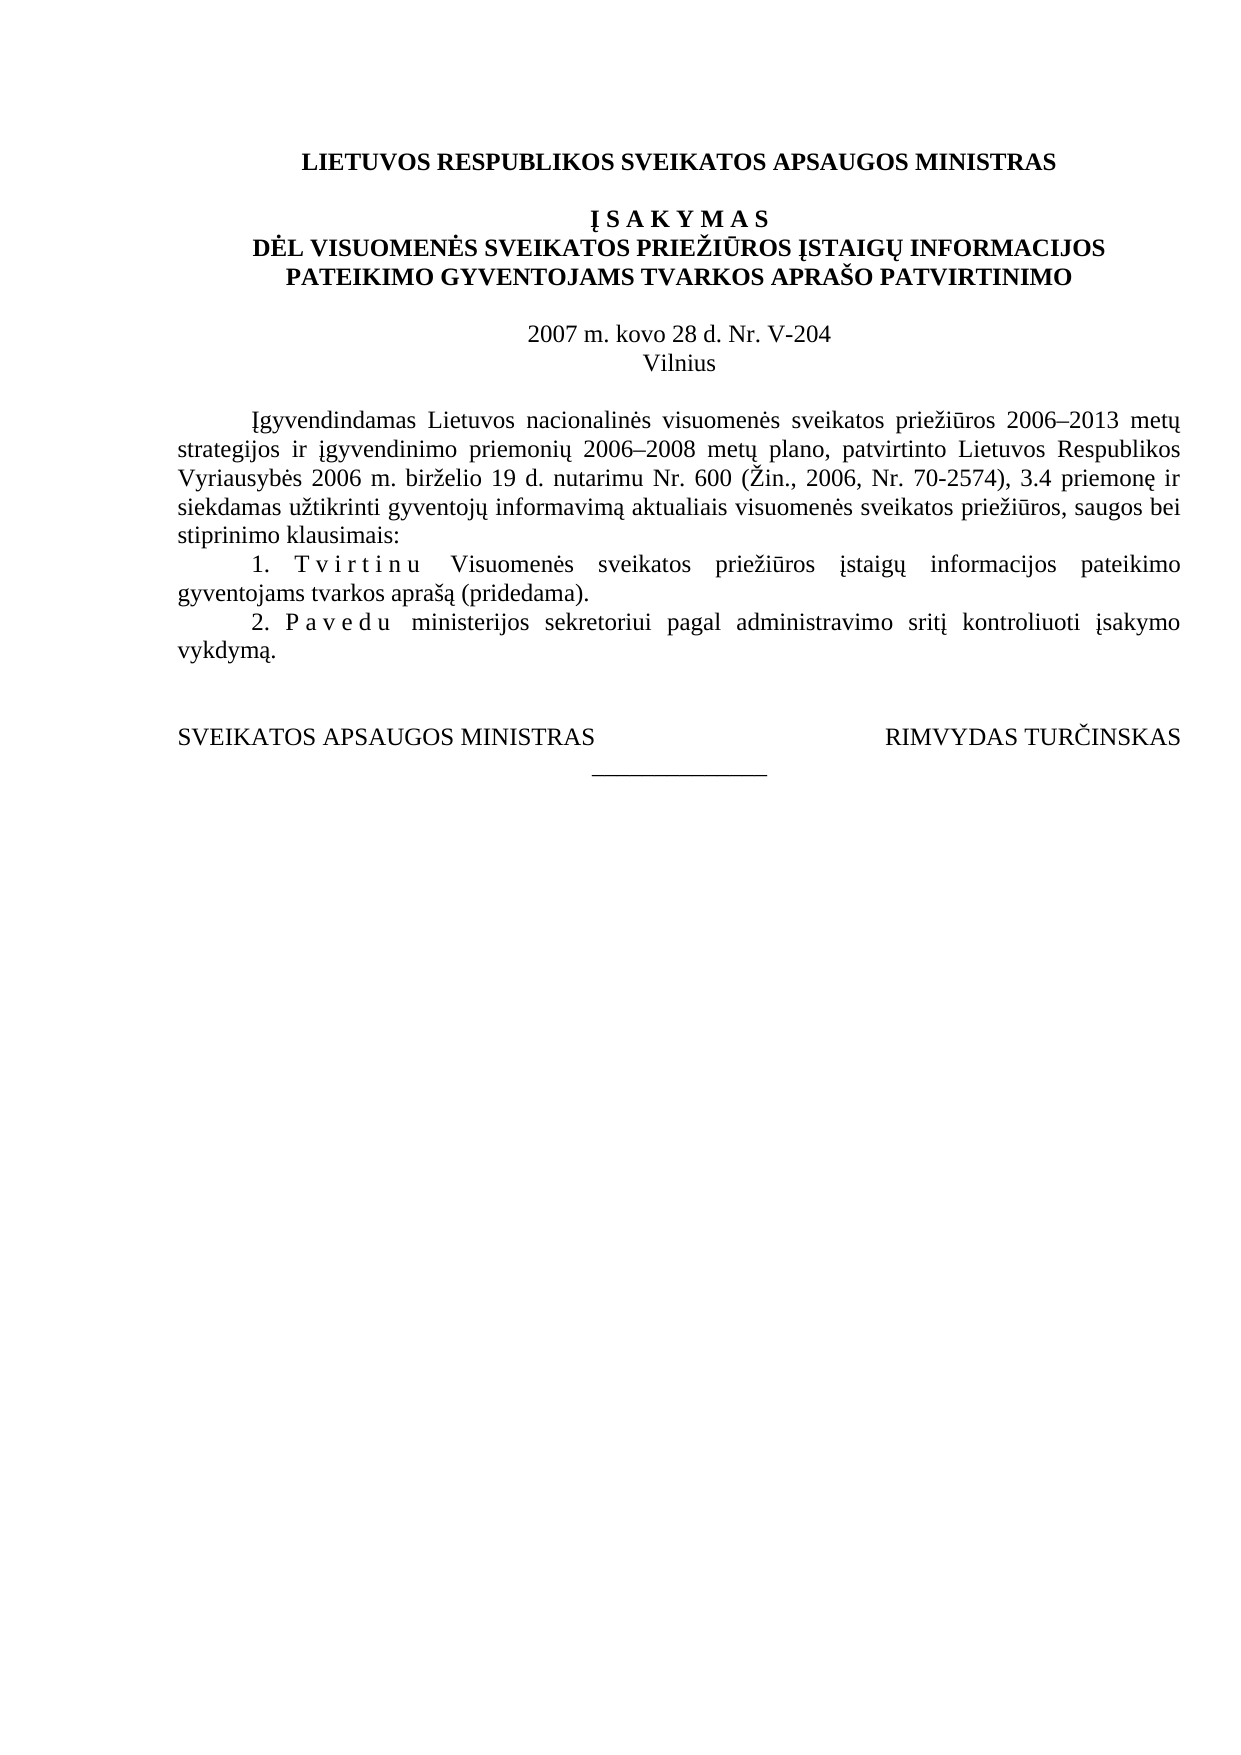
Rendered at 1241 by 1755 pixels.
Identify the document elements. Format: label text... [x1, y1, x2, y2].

text 2007 m. kovo 28 d. Nr. V-204 [177, 319, 1181, 348]
text DĖL VISUOMENĖS SVEIKATOS PRIEŽIŪROS ĮSTAIGŲ INFORMACIJOS PATEIKIMO GYVENTOJAMS TVARKOS APRAŠO PATVIRTINIMO [177, 233, 1181, 291]
text ______________ [177, 751, 1181, 779]
text Į S A K Y M A S [177, 204, 1181, 233]
text Įgyvendindamas Lietuvos nacionalinės visuomenės sveikatos priežiūros 2006–2013 metų strategijos ir įgyvendinimo priemonių 2006–2008 metų plano, patvirtinto Lietuvos Respublikos Vyriausybės 2006 m. birželio 19 d. nutarimu Nr. 600 (Žin., 2006, Nr. 70-2574), 3.4 priemonę ir siekdamas užtikrinti gyventojų informavimą aktualiais visuomenės sveikatos priežiūros, saugos bei stiprinimo klausimais: [177, 406, 1181, 549]
text SVEIKATOS APSAUGOS MINISTRAS RIMVYDAS TURČINSKAS [177, 722, 1181, 751]
text LIETUVOS RESPUBLIKOS SVEIKATOS APSAUGOS MINISTRAS [177, 147, 1181, 176]
text 2. Pavedu ministerijos sekretoriui pagal administravimo sritį kontroliuoti įsakymo vykdymą. [177, 607, 1181, 664]
text 1. Tvirtinu Visuomenės sveikatos priežiūros įstaigų informacijos pateikimo gyventojams tvarkos aprašą (pridedama). [177, 549, 1181, 607]
text Vilnius [177, 348, 1181, 377]
